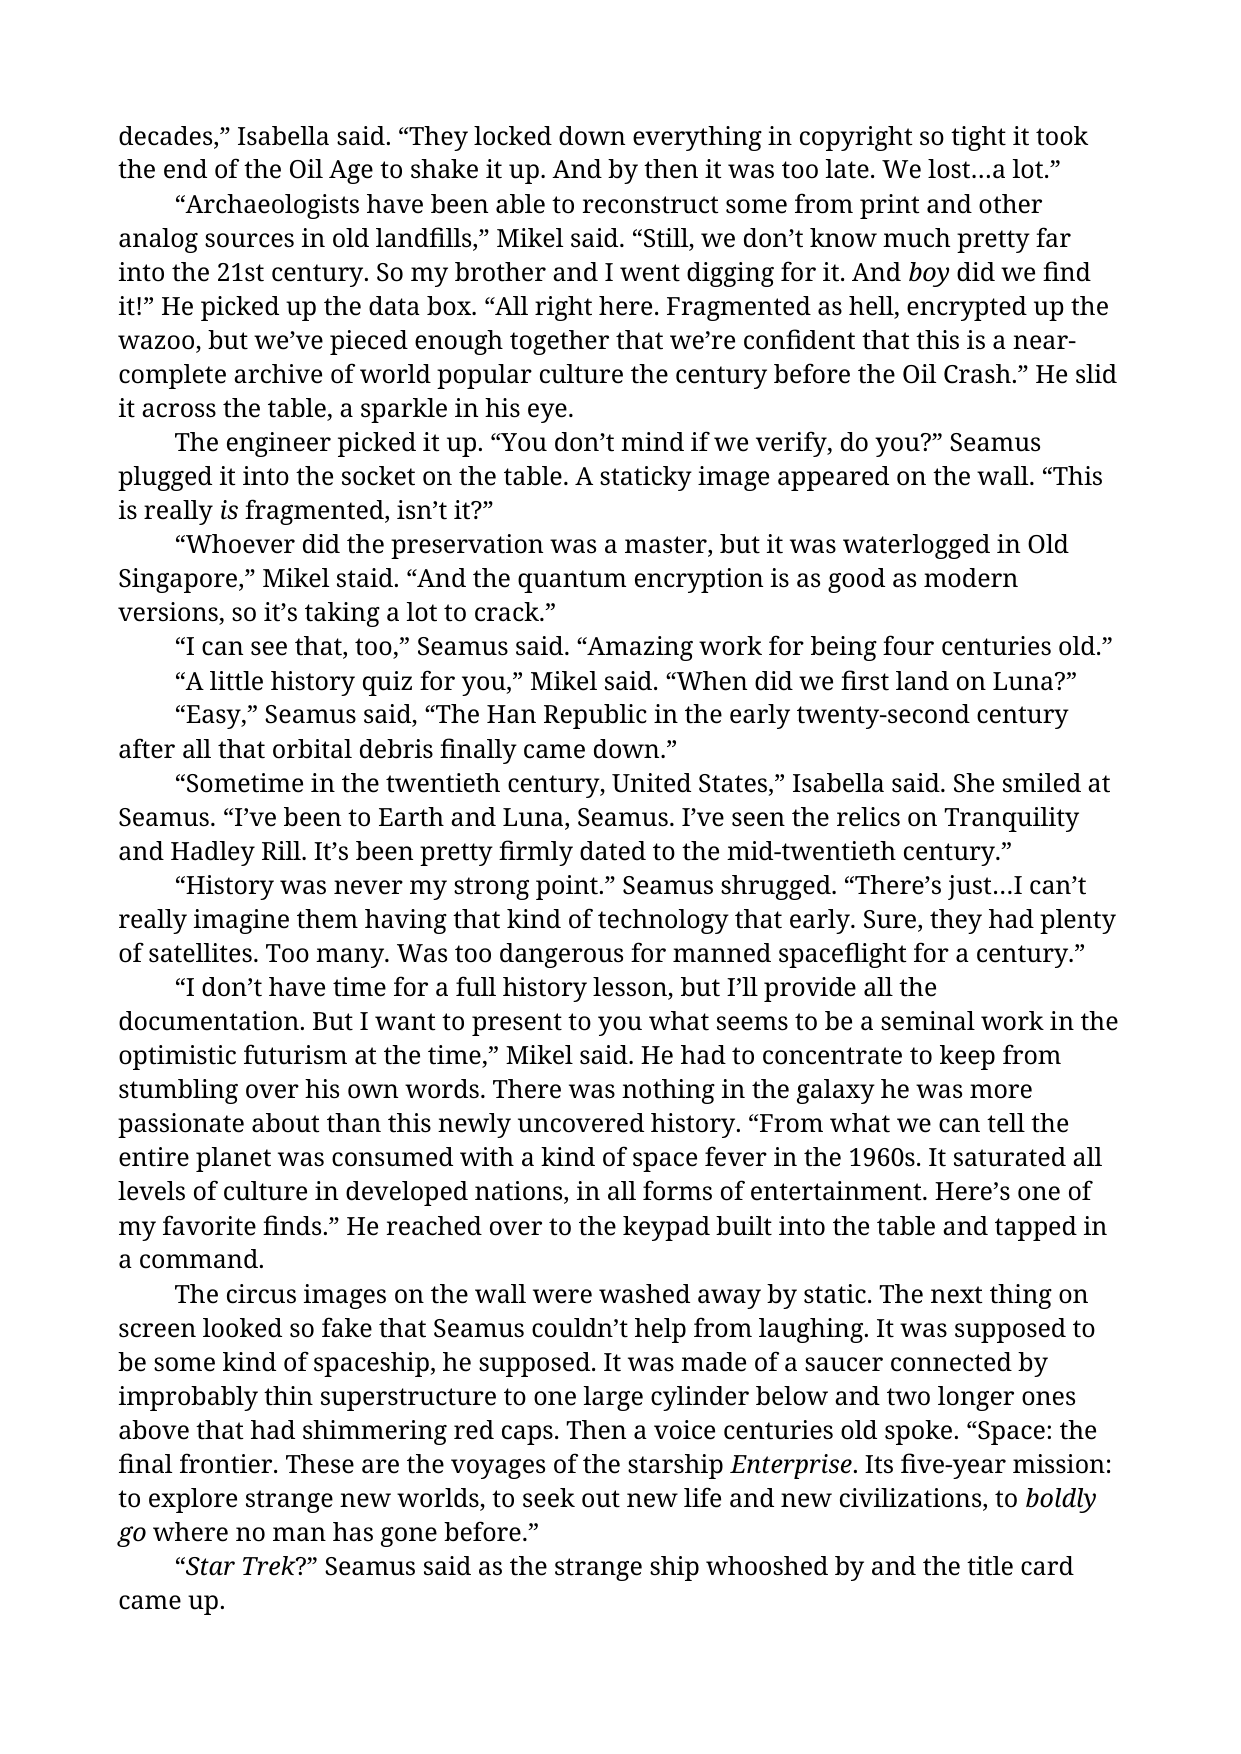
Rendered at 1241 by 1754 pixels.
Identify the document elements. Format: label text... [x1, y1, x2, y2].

text The engineer picked it up. “You don’t mind if we verify, do you?” Seamus plugged it into the socket on the table. A staticky image appeared on the wall. “This is really is fragmented, isn’t it?” [118, 425, 1122, 527]
text “History was never my strong point.” Seamus shrugged. “There’s just…I can’t really imagine them having that kind of technology that early. Sure, they had plenty of satellites. Too many. Was too dangerous for manned spaceflight for a century.” [118, 867, 1122, 970]
text “A little history quiz for you,” Mikel said. “When did we first land on Luna?” [118, 663, 1122, 697]
text “Sometime in the twentieth century, United States,” Isabella said. She smiled at Seamus. “I’ve been to Earth and Luna, Seamus. I’ve seen the relics on Tranquility and Hadley Rill. It’s been pretty firmly dated to the mid-twentieth century.” [118, 765, 1122, 867]
text decades,” Isabella said. “They locked down everything in copyright so tight it took the end of the Oil Age to shake it up. And by then it was too late. We lost…a lot.” [118, 118, 1122, 186]
text “Archaeologists have been able to reconstruct some from print and other analog sources in old landfills,” Mikel said. “Still, we don’t know much pretty far into the 21st century. So my brother and I went digging for it. And boy did we find it!” He picked up the data box. “All right here. Fragmented as hell, encrypted up the wazoo, but we’ve pieced enough together that we’re confident that this is a near-complete archive of world popular culture the century before the Oil Crash.” He slid it across the table, a sparkle in his eye. [118, 186, 1122, 425]
text “Whoever did the preservation was a master, but it was waterlogged in Old Singapore,” Mikel staid. “And the quantum encryption is as good as modern versions, so it’s taking a lot to crack.” [118, 527, 1122, 629]
text “Star Trek?” Seamus said as the strange ship whooshed by and the title card came up. [118, 1549, 1122, 1617]
text “Easy,” Seamus said, “The Han Republic in the early twenty-second century after all that orbital debris finally came down.” [118, 697, 1122, 765]
text The circus images on the wall were washed away by static. The next thing on screen looked so fake that Seamus couldn’t help from laughing. It was supposed to be some kind of spaceship, he supposed. It was made of a saucer connected by improbably thin superstructure to one large cylinder below and two longer ones above that had shimmering red caps. Then a voice centuries old spoke. “Space: the final frontier. These are the voyages of the starship Enterprise. Its five-year mission: to explore strange new worlds, to seek out new life and new civilizations, to boldly go where no man has gone before.” [118, 1276, 1122, 1549]
text “I don’t have time for a full history lesson, but I’ll provide all the documentation. But I want to present to you what seems to be a seminal work in the optimistic futurism at the time,” Mikel said. He had to concentrate to keep from stumbling over his own words. There was nothing in the galaxy he was more passionate about than this newly uncovered history. “From what we can tell the entire planet was consumed with a kind of space fever in the 1960s. It saturated all levels of culture in developed nations, in all forms of entertainment. Here’s one of my favorite finds.” He reached over to the keypad built into the table and tapped in a command. [118, 970, 1122, 1276]
text “I can see that, too,” Seamus said. “Amazing work for being four centuries old.” [118, 629, 1122, 663]
